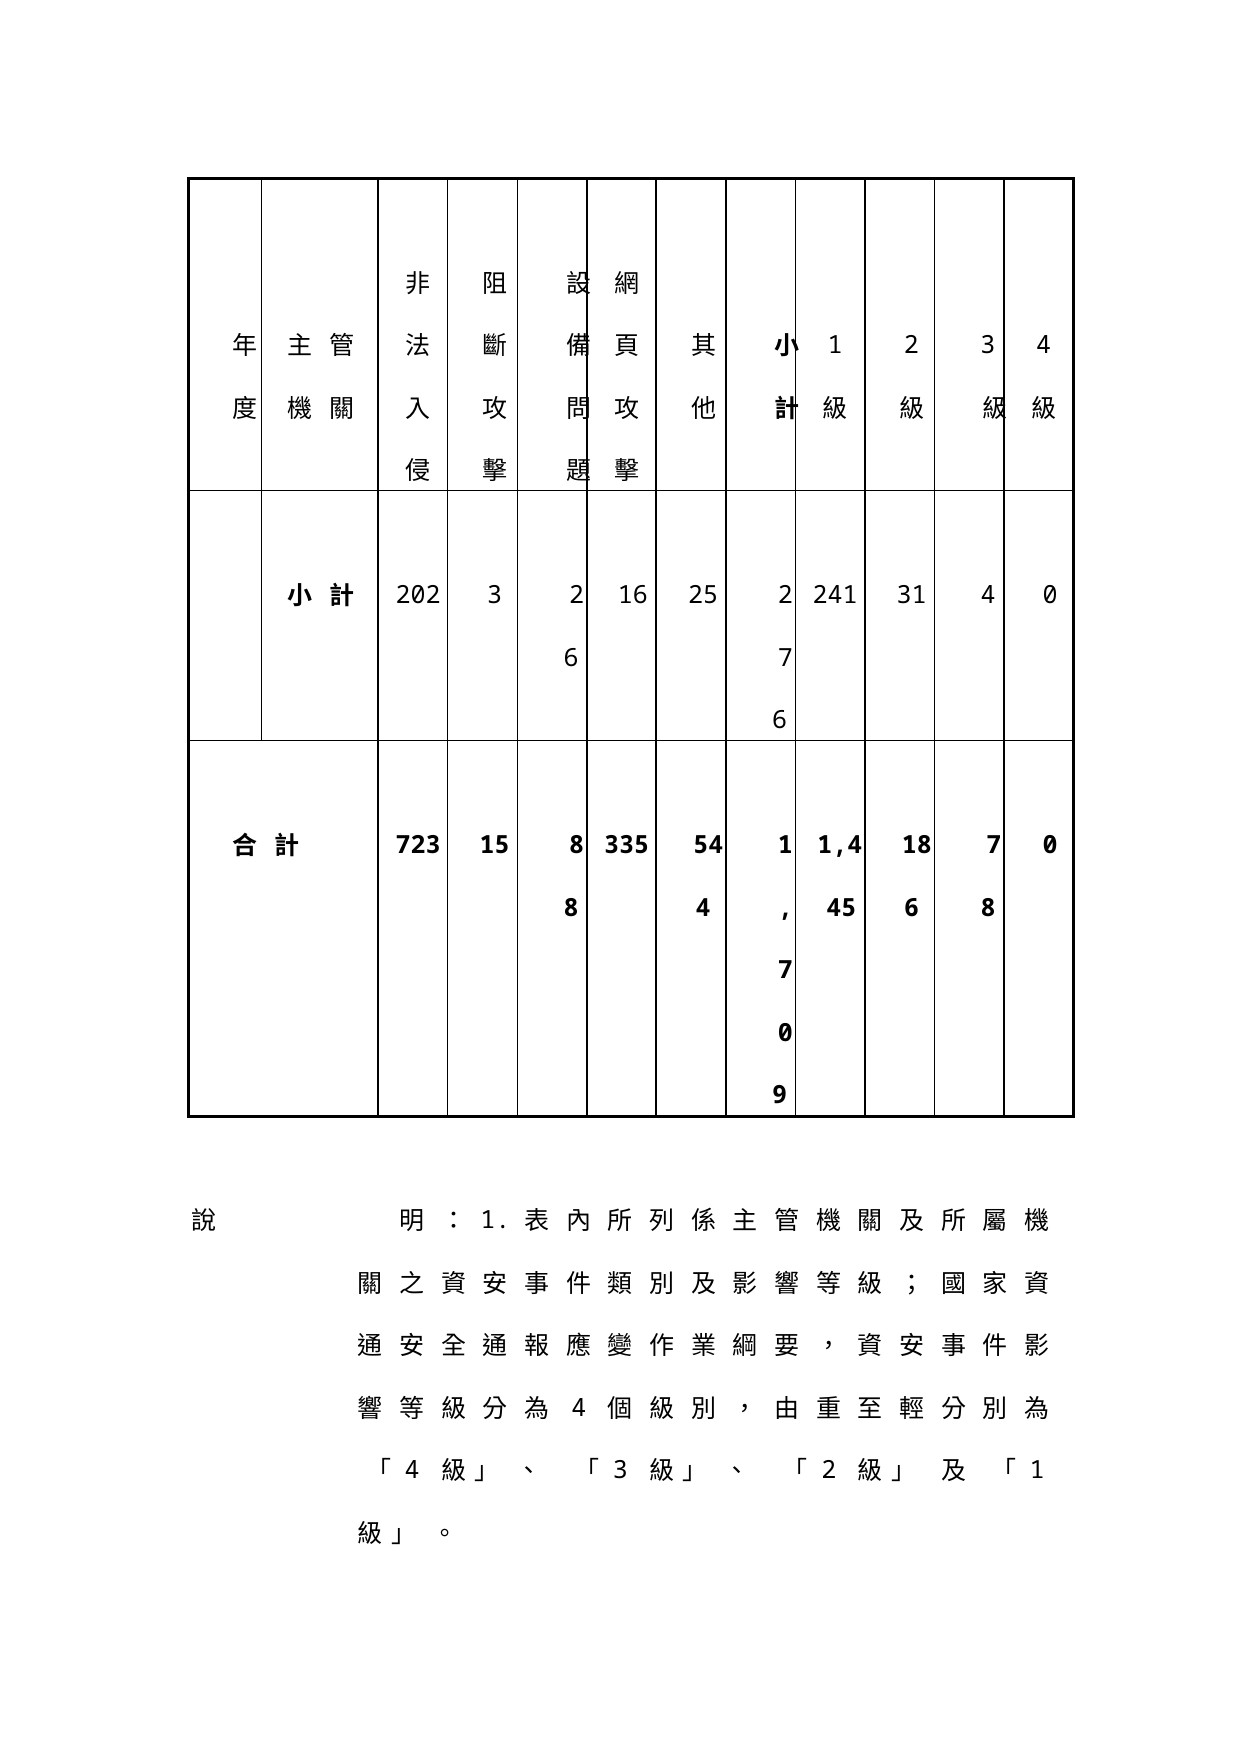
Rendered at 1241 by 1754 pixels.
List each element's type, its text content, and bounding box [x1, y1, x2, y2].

table_cell 241 [796, 491, 864, 740]
table_header 2級 [866, 180, 934, 490]
table_header 年度 [190, 180, 261, 490]
table_header 小計 [727, 180, 795, 490]
table_cell 202 [379, 491, 447, 740]
table_cell 544 [657, 741, 725, 1115]
table_header 其他 [657, 180, 725, 490]
text 說 明：1.表內所列係主管機關及所屬機關之資安事件類別及影響等級；國家資通安全通報應變作業綱要，資安事件影響等級分為4個級別，由重至輕分別為「4級」、「3級」、「2級」及「1級」。 [183, 1177, 1058, 1552]
table_cell 186 [866, 741, 934, 1115]
table_cell 25 [657, 491, 725, 740]
table_cell 78 [935, 741, 1003, 1115]
table_header 4級 [1005, 180, 1072, 490]
table_cell 335 [588, 741, 655, 1115]
table_cell 3 [448, 491, 517, 740]
table_cell 276 [727, 491, 795, 740]
table_header 非法入侵 [379, 180, 447, 490]
table_cell 723 [379, 741, 447, 1115]
table_cell 31 [866, 491, 934, 740]
table_cell 合計 [190, 741, 377, 1115]
table_header 設備問題 [518, 180, 586, 490]
table_cell 0 [1005, 491, 1072, 740]
table_cell 15 [448, 741, 517, 1115]
table_cell 4 [935, 491, 1003, 740]
table_cell 0 [1005, 741, 1072, 1115]
table_cell 1,709 [727, 741, 795, 1115]
table_cell 88 [518, 741, 586, 1115]
table_header 網頁攻擊 [588, 180, 655, 490]
table_header 阻斷攻擊 [448, 180, 517, 490]
table_cell 16 [588, 491, 655, 740]
table_header 3級 [935, 180, 1003, 490]
table_header 主管機關 [262, 180, 377, 490]
table_header 1級 [796, 180, 864, 490]
table_cell 26 [518, 491, 586, 740]
table_cell [190, 491, 261, 740]
table_cell 1,445 [796, 741, 864, 1115]
table_cell 小計 [262, 491, 377, 740]
